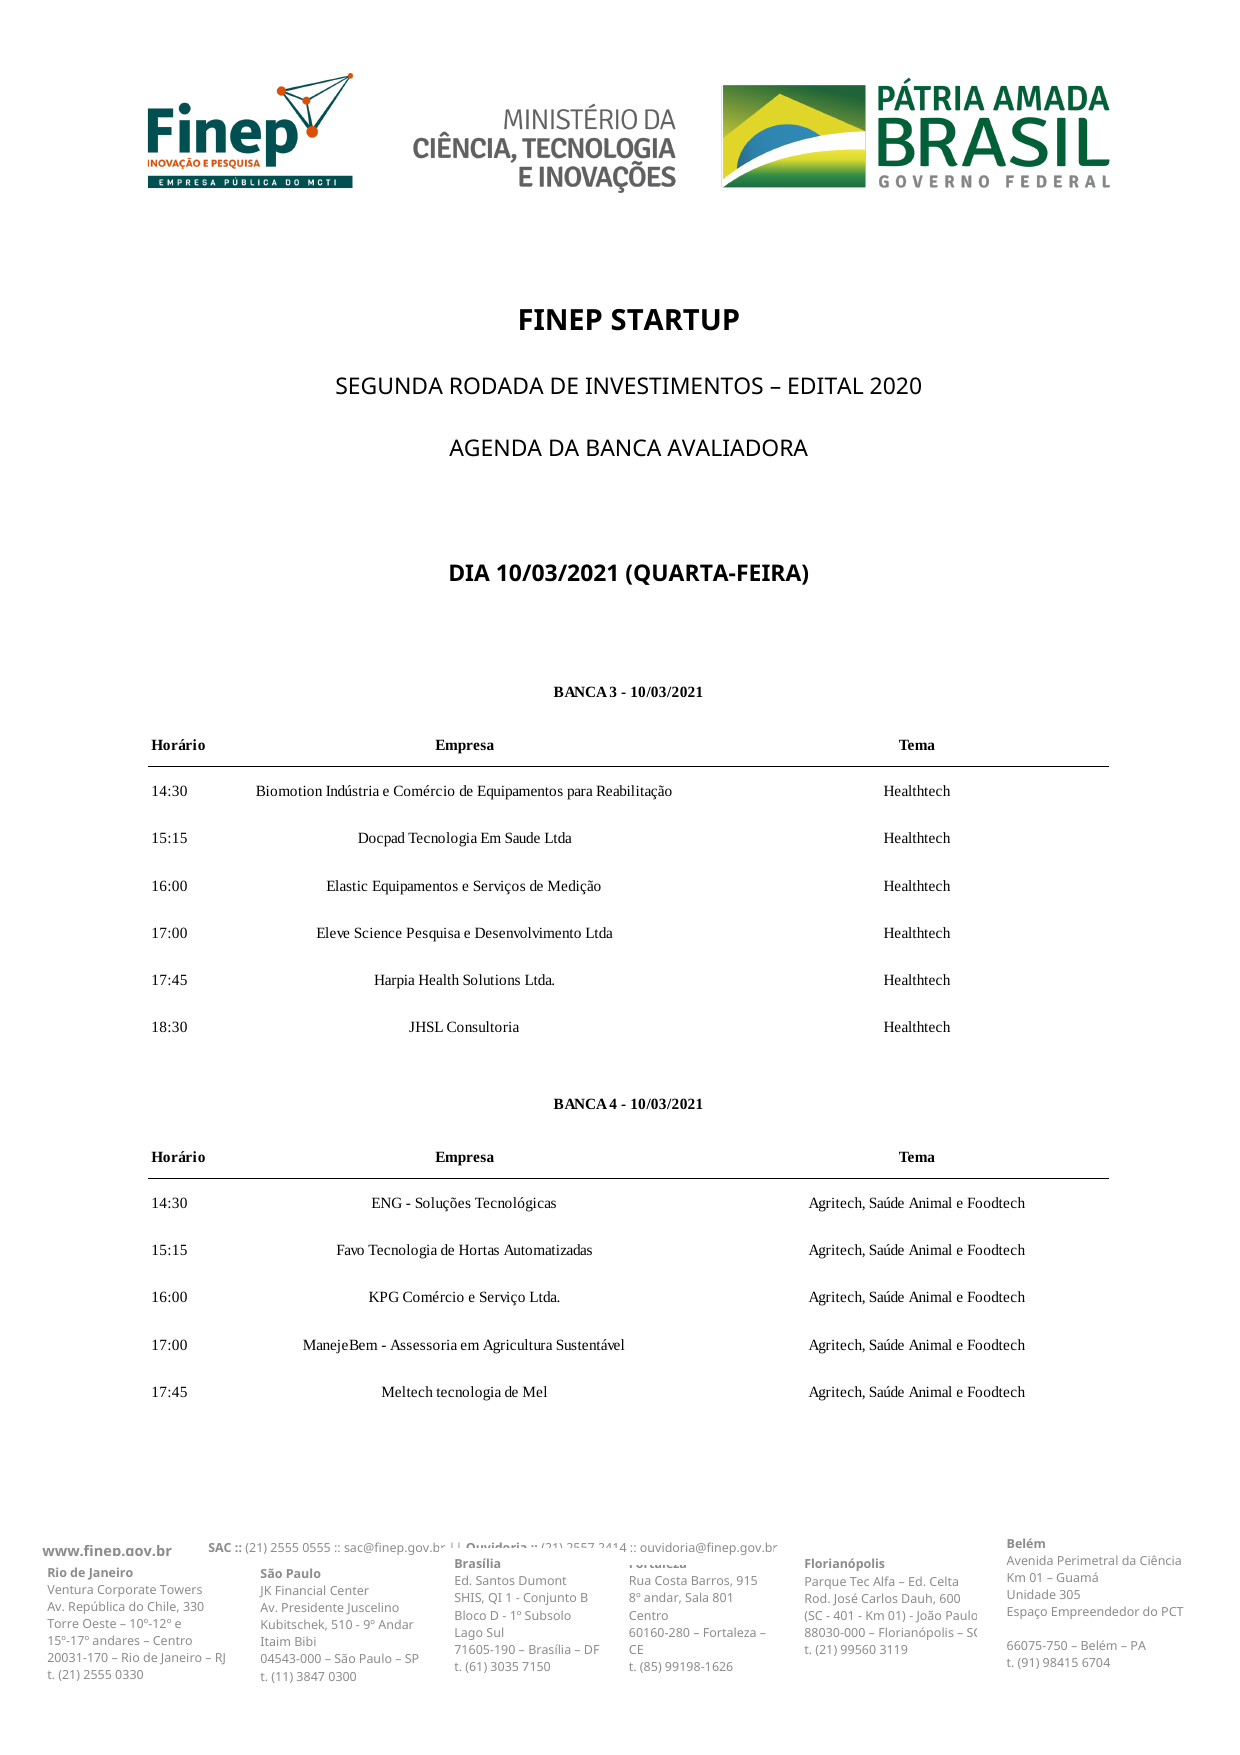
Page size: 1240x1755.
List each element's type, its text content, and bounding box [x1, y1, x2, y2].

text AGENDA DA BANCA AVALIADORA [148, 432, 1110, 463]
text DIA 10/03/2021 (QUARTA-FEIRA) [148, 557, 1110, 588]
text SEGUNDA RODADA DE INVESTIMENTOS – EDITAL 2020 [148, 370, 1110, 401]
text FINEP STARTUP [148, 299, 1110, 338]
